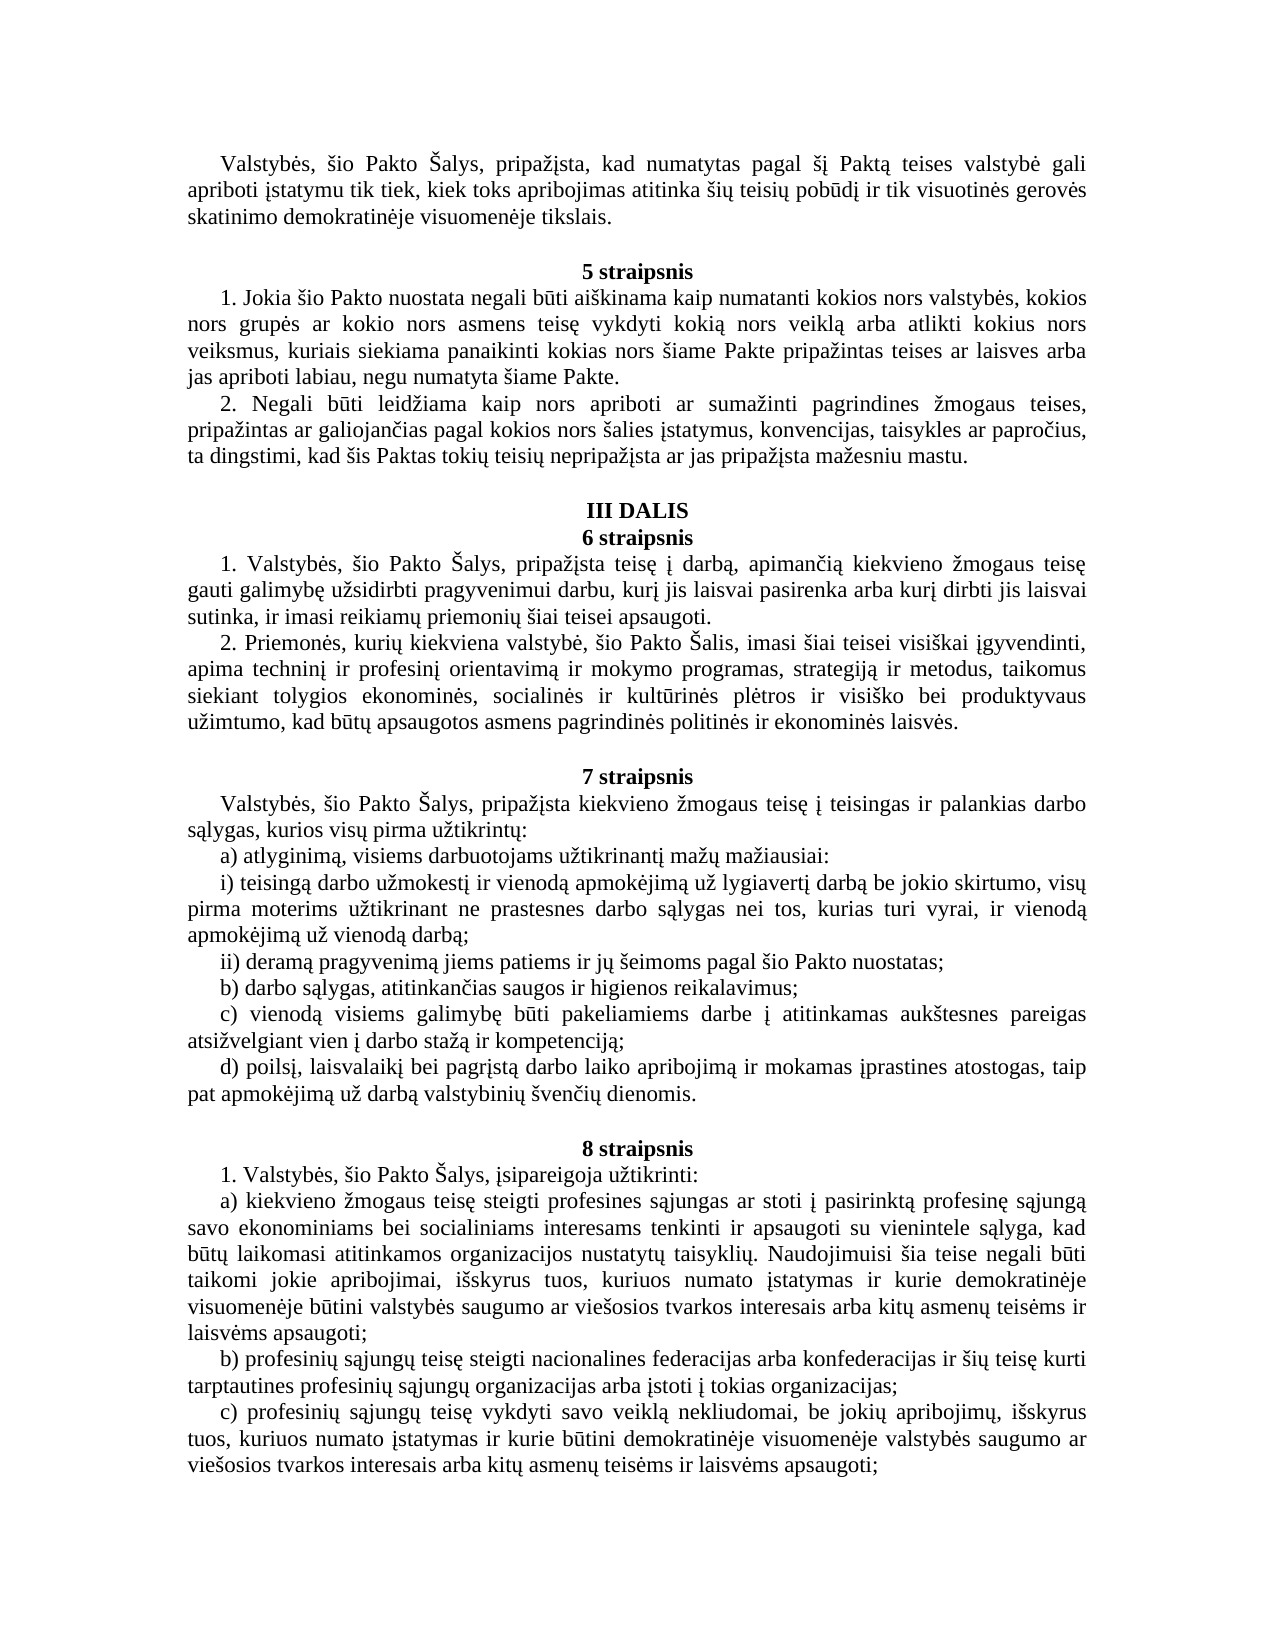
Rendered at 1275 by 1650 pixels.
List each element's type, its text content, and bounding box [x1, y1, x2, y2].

text III DALIS [187, 497, 1088, 524]
text 5 straipsnis [187, 258, 1088, 284]
text 7 straipsnis [187, 763, 1088, 790]
text b) profesinių sąjungų teisę steigti nacionalines federacijas arba konfederacijas ir šių teisę kurti tarptautines profesinių sąjungų organizacijas arba įstoti į tokias organizacijas; [187, 1346, 1088, 1398]
text d) poilsį, laisvalaikį bei pagrįstą darbo laiko apribojimą ir mokamas įprastines atostogas, taip pat apmokėjimą už darbą valstybinių švenčių dienomis. [187, 1053, 1088, 1106]
text a) kiekvieno žmogaus teisę steigti profesines sąjungas ar stoti į pasirinktą profesinę sąjungą savo ekonominiams bei socialiniams interesams tenkinti ir apsaugoti su vienintele sąlyga, kad būtų laikomasi atitinkamos organizacijos nustatytų taisyklių. Naudojimuisi šia teise negali būti taikomi jokie apribojimai, išskyrus tuos, kuriuos numato įstatymas ir kurie demokratinėje visuomenėje būtini valstybės saugumo ar viešosios tvarkos interesais arba kitų asmenų teisėms ir laisvėms apsaugoti; [187, 1187, 1088, 1346]
text 1. Jokia šio Pakto nuostata negali būti aiškinama kaip numatanti kokios nors valstybės, kokios nors grupės ar kokio nors asmens teisę vykdyti kokią nors veiklą arba atlikti kokius nors veiksmus, kuriais siekiama panaikinti kokias nors šiame Pakte pripažintas teises ar laisves arba jas apriboti labiau, negu numatyta šiame Pakte. [187, 284, 1088, 389]
text Valstybės, šio Pakto Šalys, pripažįsta, kad numatytas pagal šį Paktą teises valstybė gali apriboti įstatymu tik tiek, kiek toks apribojimas atitinka šių teisių pobūdį ir tik visuotinės gerovės skatinimo demokratinėje visuomenėje tikslais. [187, 150, 1088, 229]
text i) teisingą darbo užmokestį ir vienodą apmokėjimą už lygiavertį darbą be jokio skirtumo, visų pirma moterims užtikrinant ne prastesnes darbo sąlygas nei tos, kurias turi vyrai, ir vienodą apmokėjimą už vienodą darbą; [187, 869, 1088, 948]
text 6 straipsnis [187, 524, 1088, 550]
text a) atlyginimą, visiems darbuotojams užtikrinantį mažų mažiausiai: [187, 842, 1088, 869]
text 2. Negali būti leidžiama kaip nors apriboti ar sumažinti pagrindines žmogaus teises, pripažintas ar galiojančias pagal kokios nors šalies įstatymus, konvencijas, taisykles ar papročius, ta dingstimi, kad šis Paktas tokių teisių nepripažįsta ar jas pripažįsta mažesniu mastu. [187, 389, 1088, 469]
text 2. Priemonės, kurių kiekviena valstybė, šio Pakto Šalis, imasi šiai teisei visiškai įgyvendinti, apima techninį ir profesinį orientavimą ir mokymo programas, strategiją ir metodus, taikomus siekiant tolygios ekonominės, socialinės ir kultūrinės plėtros ir visiško bei produktyvaus užimtumo, kad būtų apsaugotos asmens pagrindinės politinės ir ekonominės laisvės. [187, 629, 1088, 734]
text b) darbo sąlygas, atitinkančias saugos ir higienos reikalavimus; [187, 974, 1088, 1001]
text c) vienodą visiems galimybę būti pakeliamiems darbe į atitinkamas aukštesnes pareigas atsižvelgiant vien į darbo stažą ir kompetenciją; [187, 1001, 1088, 1053]
text c) profesinių sąjungų teisę vykdyti savo veiklą nekliudomai, be jokių apribojimų, išskyrus tuos, kuriuos numato įstatymas ir kurie būtini demokratinėje visuomenėje valstybės saugumo ar viešosios tvarkos interesais arba kitų asmenų teisėms ir laisvėms apsaugoti; [187, 1398, 1088, 1477]
text 1. Valstybės, šio Pakto Šalys, įsipareigoja užtikrinti: [187, 1161, 1088, 1187]
text 8 straipsnis [187, 1135, 1088, 1161]
text 1. Valstybės, šio Pakto Šalys, pripažįsta teisę į darbą, apimančią kiekvieno žmogaus teisę gauti galimybę užsidirbti pragyvenimui darbu, kurį jis laisvai pasirenka arba kurį dirbti jis laisvai sutinka, ir imasi reikiamų priemonių šiai teisei apsaugoti. [187, 550, 1088, 629]
text Valstybės, šio Pakto Šalys, pripažįsta kiekvieno žmogaus teisę į teisingas ir palankias darbo sąlygas, kurios visų pirma užtikrintų: [187, 790, 1088, 842]
text ii) deramą pragyvenimą jiems patiems ir jų šeimoms pagal šio Pakto nuostatas; [187, 948, 1088, 974]
